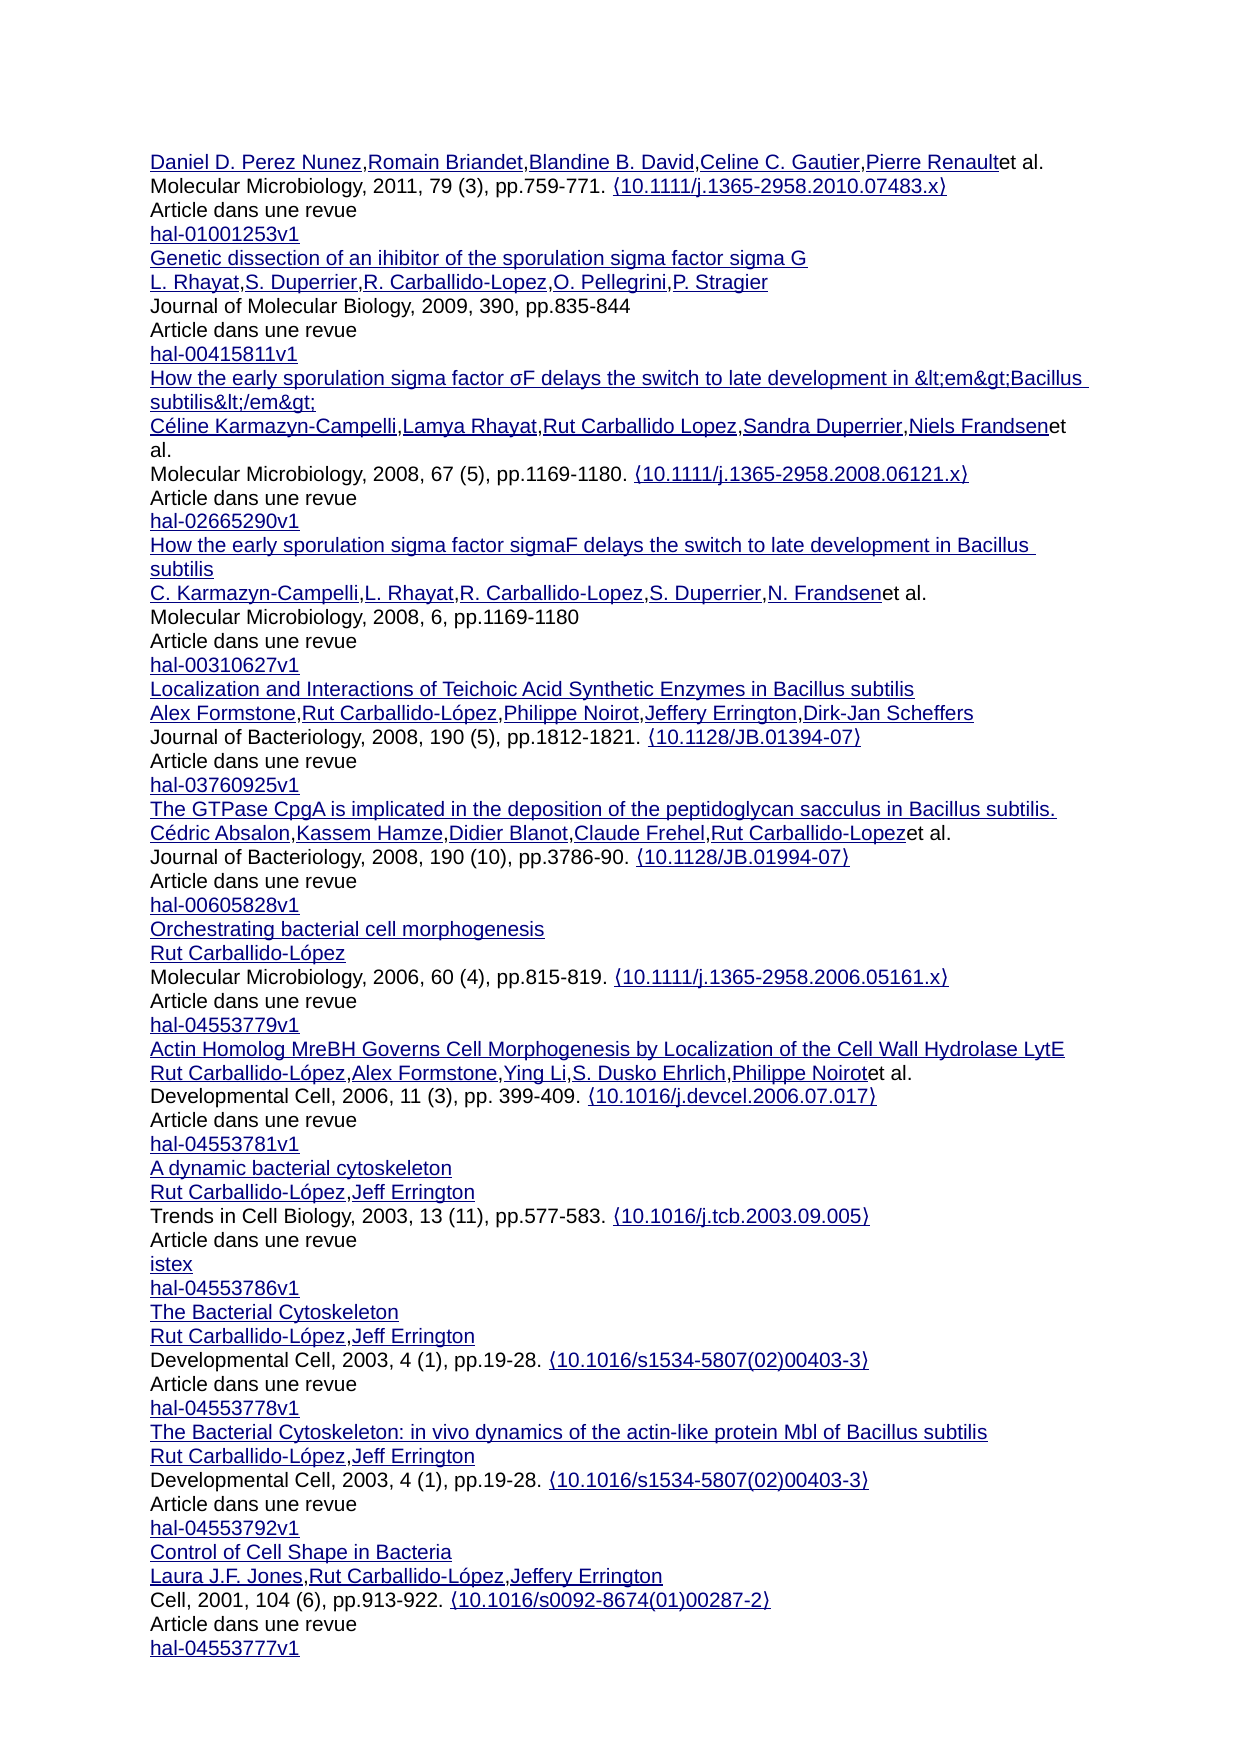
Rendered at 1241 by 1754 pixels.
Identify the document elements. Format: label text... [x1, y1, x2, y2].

table_cell Genetic dissection of an ihibitor of the sporulation sigma factor sigma G L. Rhayat,S. Duperrier,R. Carballido-Lopez,O. Pellegrini,P. Stragier Journal of Molecular Biology, 2009, 390, pp.835-844 Article dans une revue hal-00415811v1 [150, 246, 1090, 366]
table_cell How the early sporulation sigma factor sigmaF delays the switch to late development in Bacillus subtilis C. Karmazyn-Campelli,L. Rhayat,R. Carballido-Lopez,S. Duperrier,N. Frandsenet al. Molecular Microbiology, 2008, 6, pp.1169-1180 Article dans une revue hal-00310627v1 [150, 533, 1090, 677]
table_cell Localization and Interactions of Teichoic Acid Synthetic Enzymes in Bacillus subtilis Alex Formstone,Rut Carballido-López,Philippe Noirot,Jeffery Errington,Dirk-Jan Scheffers Journal of Bacteriology, 2008, 190 (5), pp.1812-1821. ⟨10.1128/JB.01394-07⟩ Article dans une revue hal-03760925v1 [150, 677, 1090, 797]
table_cell Actin Homolog MreBH Governs Cell Morphogenesis by Localization of the Cell Wall Hydrolase LytE Rut Carballido-López,Alex Formstone,Ying Li,S. Dusko Ehrlich,Philippe Noirotet al. Developmental Cell, 2006, 11 (3), pp. 399-409. ⟨10.1016/j.devcel.2006.07.017⟩ Article dans une revue hal-04553781v1 [150, 1036, 1090, 1156]
table_cell Daniel D. Perez Nunez,Romain Briandet,Blandine B. David,Celine C. Gautier,Pierre Renaultet al. Molecular Microbiology, 2011, 79 (3), pp.759-771. ⟨10.1111/j.1365-2958.2010.07483.x⟩ Article dans une revue hal-01001253v1 [150, 150, 1090, 246]
table_cell The GTPase CpgA is implicated in the deposition of the peptidoglycan sacculus in Bacillus subtilis. Cédric Absalon,Kassem Hamze,Didier Blanot,Claude Frehel,Rut Carballido-Lopezet al. Journal of Bacteriology, 2008, 190 (10), pp.3786-90. ⟨10.1128/JB.01994-07⟩ Article dans une revue hal-00605828v1 [150, 797, 1090, 917]
table_cell Control of Cell Shape in Bacteria Laura J.F. Jones,Rut Carballido-López,Jeffery Errington Cell, 2001, 104 (6), pp.913-922. ⟨10.1016/s0092-8674(01)00287-2⟩ Article dans une revue hal-04553777v1 [150, 1540, 1090, 1659]
table_cell The Bacterial Cytoskeleton: in vivo dynamics of the actin-like protein Mbl of Bacillus subtilis Rut Carballido-López,Jeff Errington Developmental Cell, 2003, 4 (1), pp.19-28. ⟨10.1016/s1534-5807(02)00403-3⟩ Article dans une revue hal-04553792v1 [150, 1420, 1090, 1539]
table_cell The Bacterial Cytoskeleton Rut Carballido-López,Jeff Errington Developmental Cell, 2003, 4 (1), pp.19-28. ⟨10.1016/s1534-5807(02)00403-3⟩ Article dans une revue hal-04553778v1 [150, 1300, 1090, 1420]
table_cell Orchestrating bacterial cell morphogenesis Rut Carballido-López Molecular Microbiology, 2006, 60 (4), pp.815-819. ⟨10.1111/j.1365-2958.2006.05161.x⟩ Article dans une revue hal-04553779v1 [150, 917, 1090, 1036]
table_cell How the early sporulation sigma factor σF delays the switch to late development in &lt;em&gt;Bacillus subtilis&lt;/em&gt; Céline Karmazyn-Campelli,Lamya Rhayat,Rut Carballido Lopez,Sandra Duperrier,Niels Frandsenet al. Molecular Microbiology, 2008, 67 (5), pp.1169-1180. ⟨10.1111/j.1365-2958.2008.06121.x⟩ Article dans une revue hal-02665290v1 [150, 366, 1090, 533]
table_cell A dynamic bacterial cytoskeleton Rut Carballido-López,Jeff Errington Trends in Cell Biology, 2003, 13 (11), pp.577-583. ⟨10.1016/j.tcb.2003.09.005⟩ Article dans une revue istex hal-04553786v1 [150, 1156, 1090, 1300]
